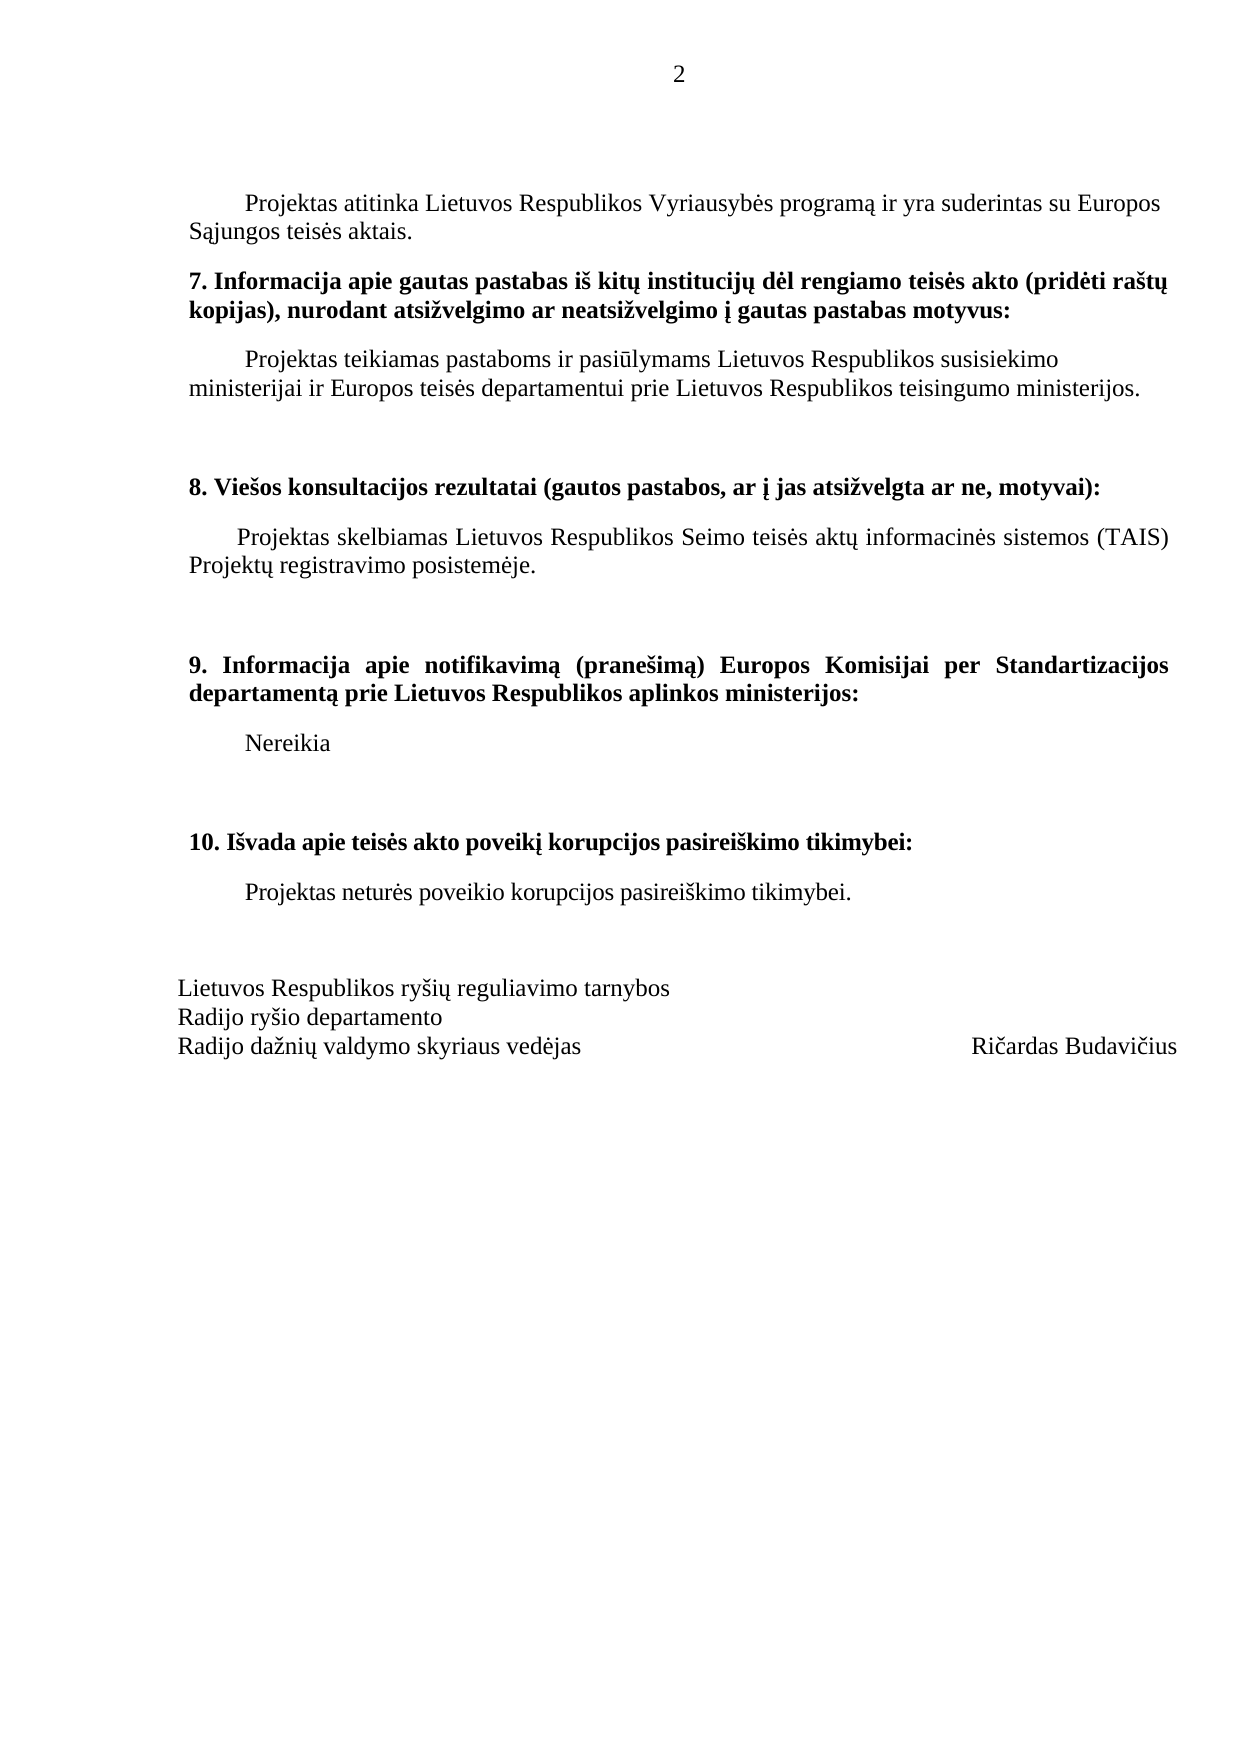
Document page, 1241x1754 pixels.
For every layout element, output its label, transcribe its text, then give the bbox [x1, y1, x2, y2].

table_cell 9. Informacija apie notifikavimą (pranešimą) Europos Komisijai per Standartizacijos departamentą prie Lietuvos Respublikos aplinkos ministerijos: [177, 639, 1181, 718]
table_cell Projektas atitinka Lietuvos Respublikos Vyriausybės programą ir yra suderintas su Europos Sąjungos teisės aktais. [177, 177, 1181, 256]
text Radijo dažnių valdymo skyriaus vedėjas Ričardas Budavičius [177, 1031, 1181, 1060]
table_cell Nereikia [177, 718, 1181, 817]
table_cell 7. Informacija apie gautas pastabas iš kitų institucijų dėl rengiamo teisės akto (pridėti raštų kopijas), nurodant atsižvelgimo ar neatsižvelgimo į gautas pastabas motyvus: [177, 256, 1181, 334]
text Lietuvos Respublikos ryšių reguliavimo tarnybos [177, 973, 1181, 1002]
table_cell Projektas teikiamas pastaboms ir pasiūlymams Lietuvos Respublikos susisiekimo ministerijai ir Europos teisės departamentui prie Lietuvos Respublikos teisingumo ministerijos. [177, 334, 1181, 462]
table_cell 10. Išvada apie teisės akto poveikį korupcijos pasireiškimo tikimybei: [177, 817, 1181, 866]
table_cell Projektas skelbiamas Lietuvos Respublikos Seimo teisės aktų informacinės sistemos (TAIS) Projektų registravimo posistemėje. [177, 511, 1181, 639]
table_cell 8. Viešos konsultacijos rezultatai (gautos pastabos, ar į jas atsižvelgta ar ne, motyvai): [177, 462, 1181, 511]
table_cell Projektas neturės poveikio korupcijos pasireiškimo tikimybei. [177, 866, 1181, 916]
text Radijo ryšio departamento [177, 1002, 1181, 1031]
